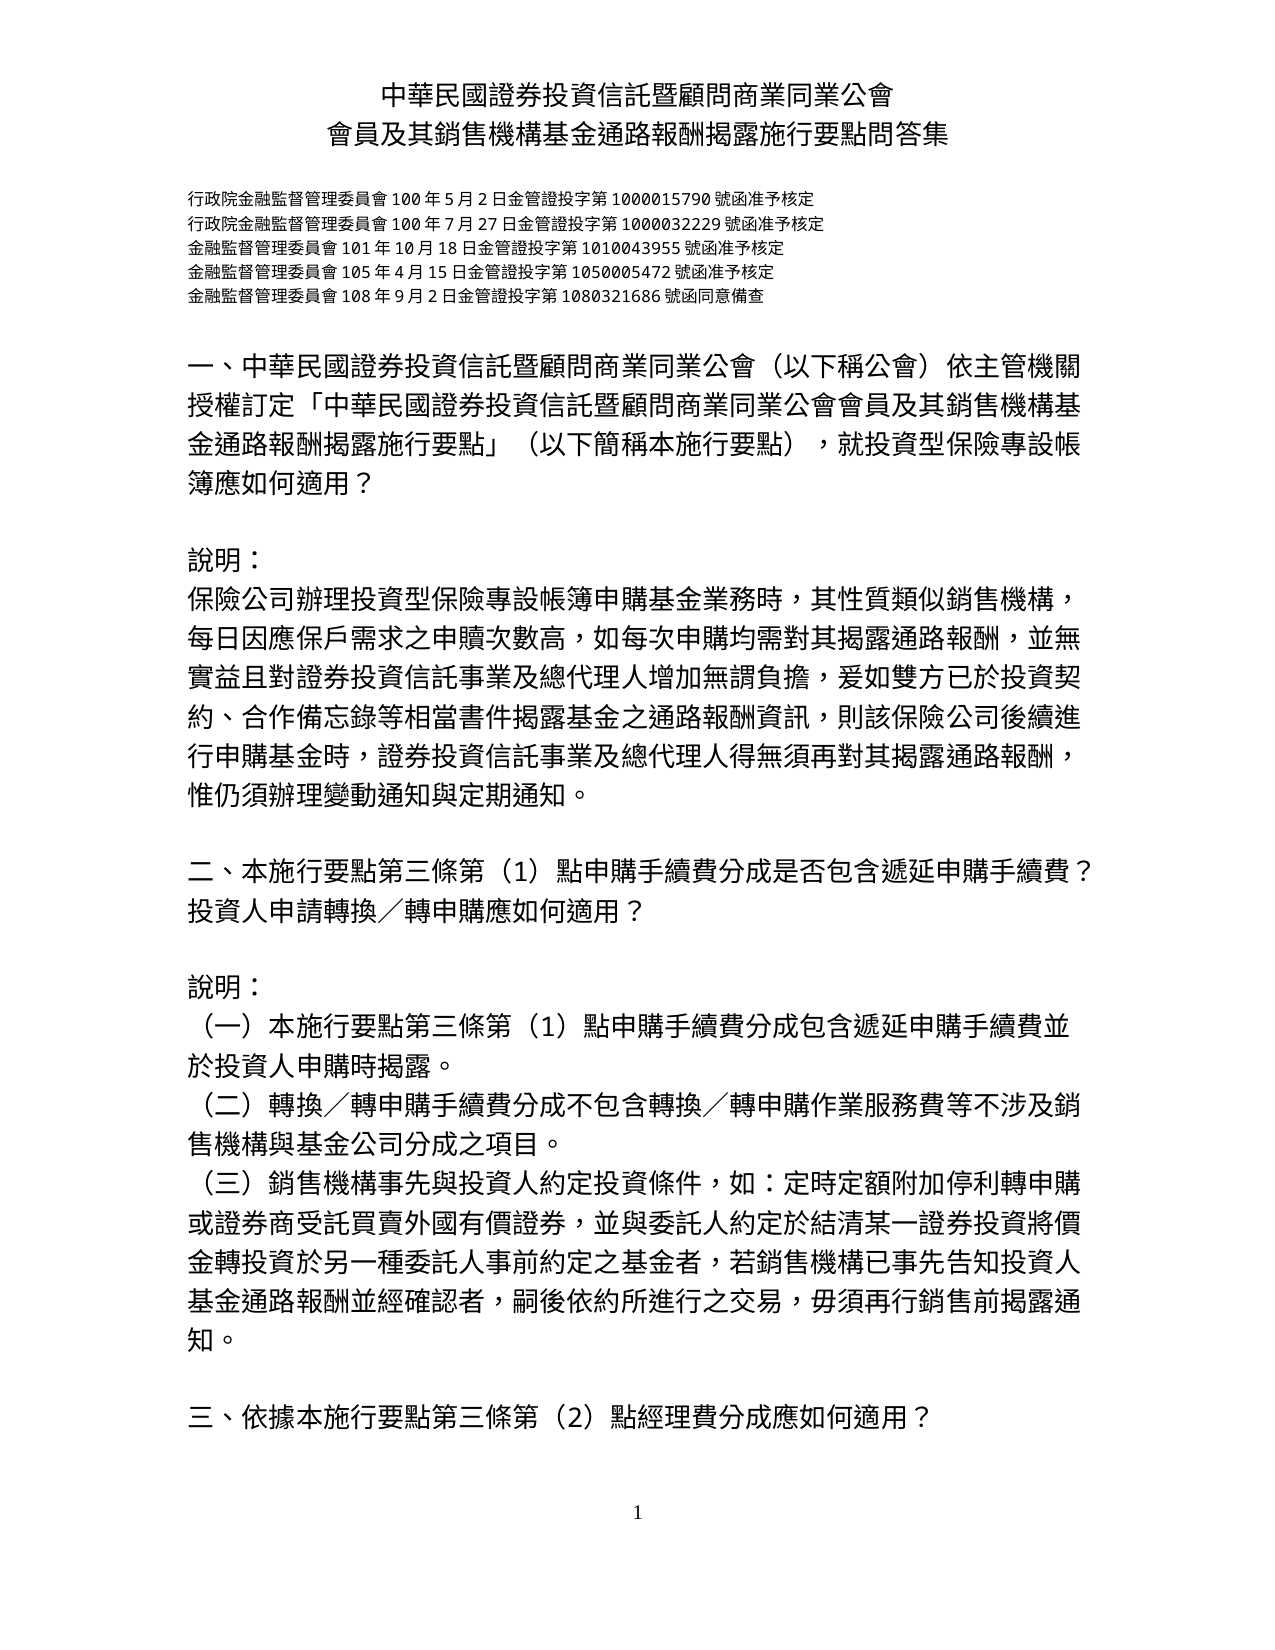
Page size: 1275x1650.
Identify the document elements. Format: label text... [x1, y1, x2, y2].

text 說明： [187, 538, 1087, 578]
text 行政院金融監督管理委員會100年7月27日金管證投字第1000032229號函准予核定 [187, 211, 1048, 235]
text 一、中華民國證券投資信託暨顧問商業同業公會（以下稱公會）依主管機關授權訂定「中華民國證券投資信託暨顧問商業同業公會會員及其銷售機構基金通路報酬揭露施行要點」（以下簡稱本施行要點），就投資型保險專設帳簿應如何適用？ [187, 344, 1087, 502]
text 會員及其銷售機構基金通路報酬揭露施行要點問答集 [187, 113, 1087, 152]
text 二、本施行要點第三條第（1）點申購手續費分成是否包含遞延申購手續費？投資人申請轉換／轉申購應如何適用？ [187, 850, 1087, 929]
text 中華民國證券投資信託暨顧問商業同業公會 [187, 74, 1087, 113]
text 行政院金融監督管理委員會100年5月2日金管證投字第1000015790號函准予核定 [187, 186, 992, 211]
text 金融監督管理委員會101年10月18日金管證投字第1010043955號函准予核定 [187, 235, 992, 259]
text （三）銷售機構事先與投資人約定投資條件，如：定時定額附加停利轉申購或證券商受託買賣外國有價證券，並與委託人約定於結清某一證券投資將價金轉投資於另一種委託人事前約定之基金者，若銷售機構已事先告知投資人基金通路報酬並經確認者，嗣後依約所進行之交易，毋須再行銷售前揭露通知。 [187, 1162, 1087, 1359]
text 三、依據本施行要點第三條第（2）點經理費分成應如何適用？ [187, 1396, 1087, 1435]
text 說明： [187, 966, 1087, 1005]
text 保險公司辦理投資型保險專設帳簿申購基金業務時，其性質類似銷售機構，每日因應保戶需求之申贖次數高，如每次申購均需對其揭露通路報酬，並無實益且對證券投資信託事業及總代理人增加無謂負擔，爰如雙方已於投資契約、合作備忘錄等相當書件揭露基金之通路報酬資訊，則該保險公司後續進行申購基金時，證券投資信託事業及總代理人得無須再對其揭露通路報酬，惟仍須辦理變動通知與定期通知。 [187, 578, 1087, 813]
text 金融監督管理委員會108年9月2日金管證投字第1080321686號函同意備查 [187, 283, 935, 308]
text 金融監督管理委員會105年4月15日金管證投字第1050005472號函准予核定 [187, 259, 935, 283]
text （二）轉換／轉申購手續費分成不包含轉換／轉申購作業服務費等不涉及銷售機構與基金公司分成之項目。 [187, 1084, 1087, 1162]
text （一）本施行要點第三條第（1）點申購手續費分成包含遞延申購手續費並於投資人申購時揭露。 [187, 1005, 1087, 1084]
